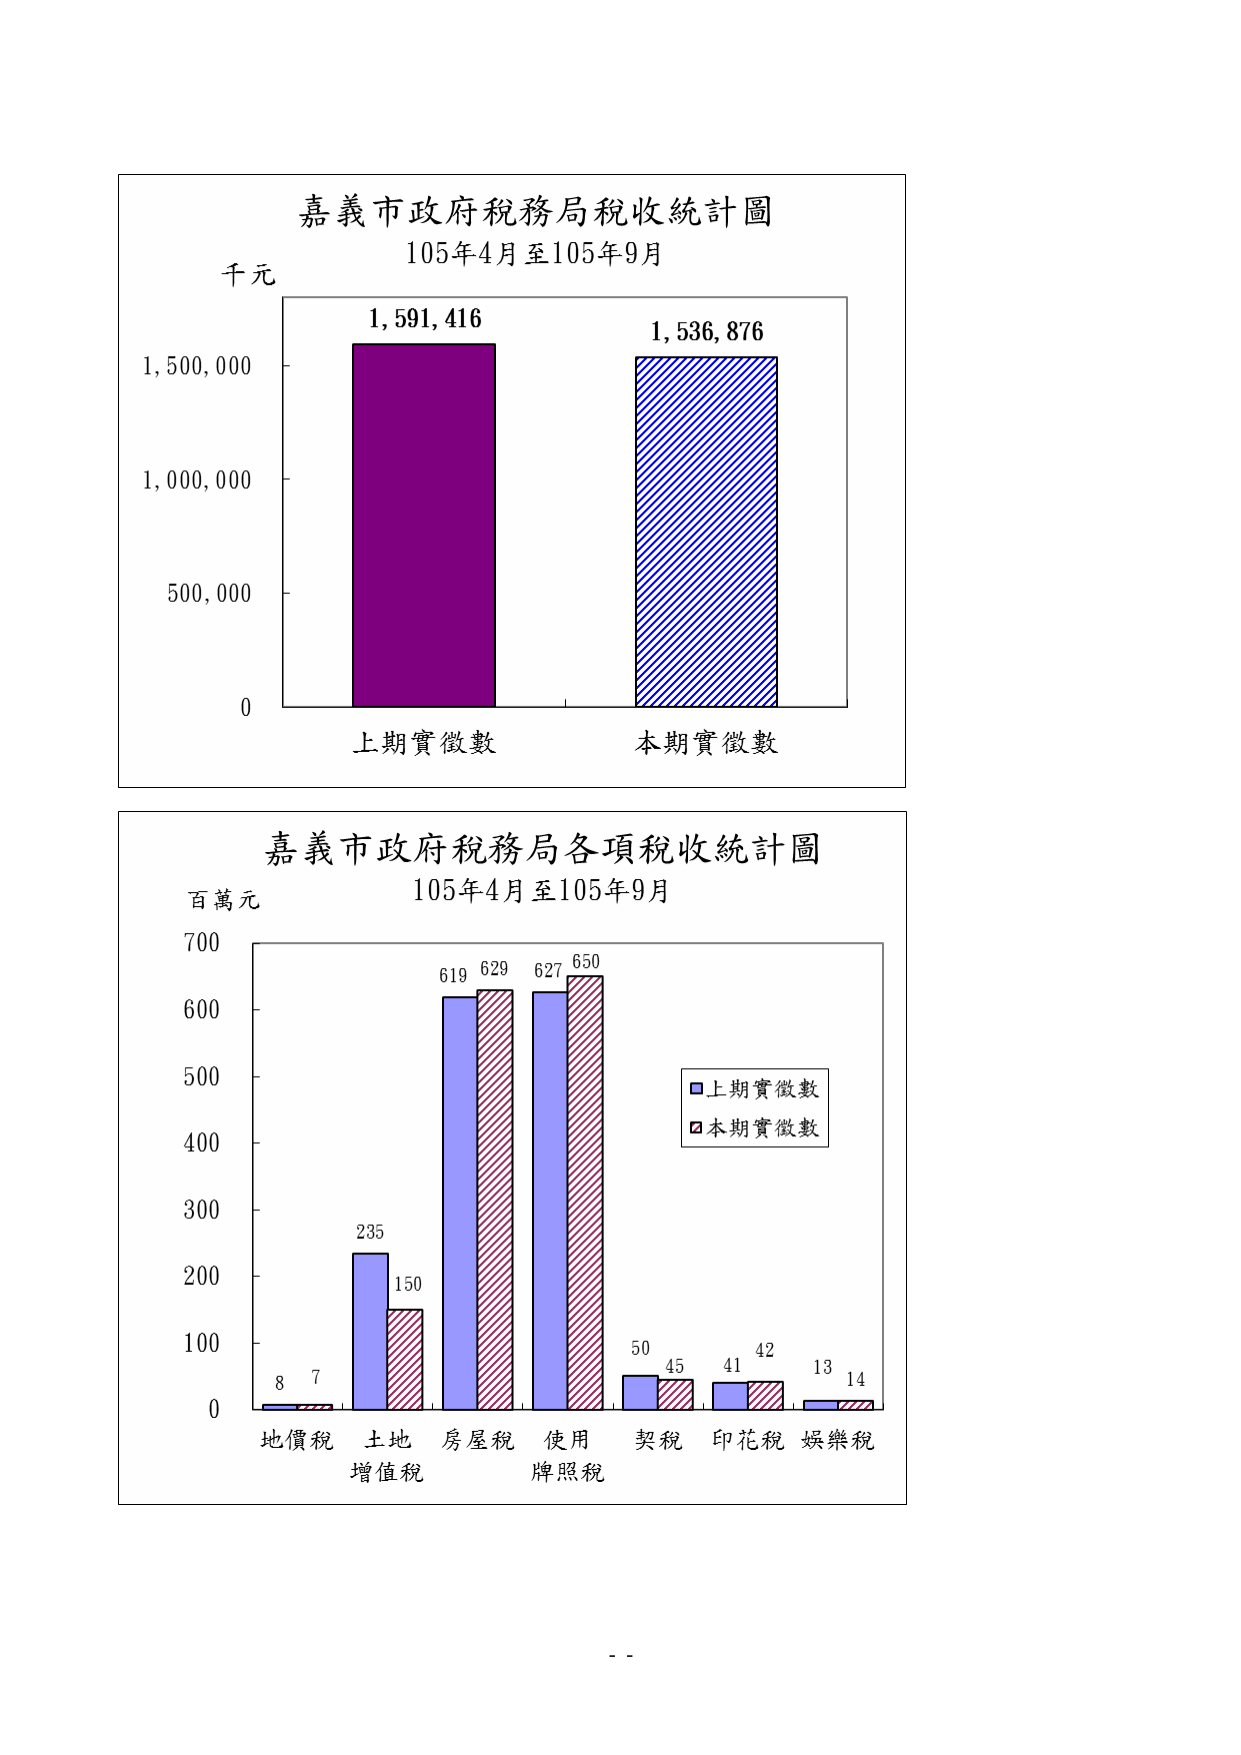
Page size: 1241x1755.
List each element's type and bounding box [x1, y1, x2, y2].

picture [118, 811, 907, 1505]
picture [118, 174, 906, 788]
